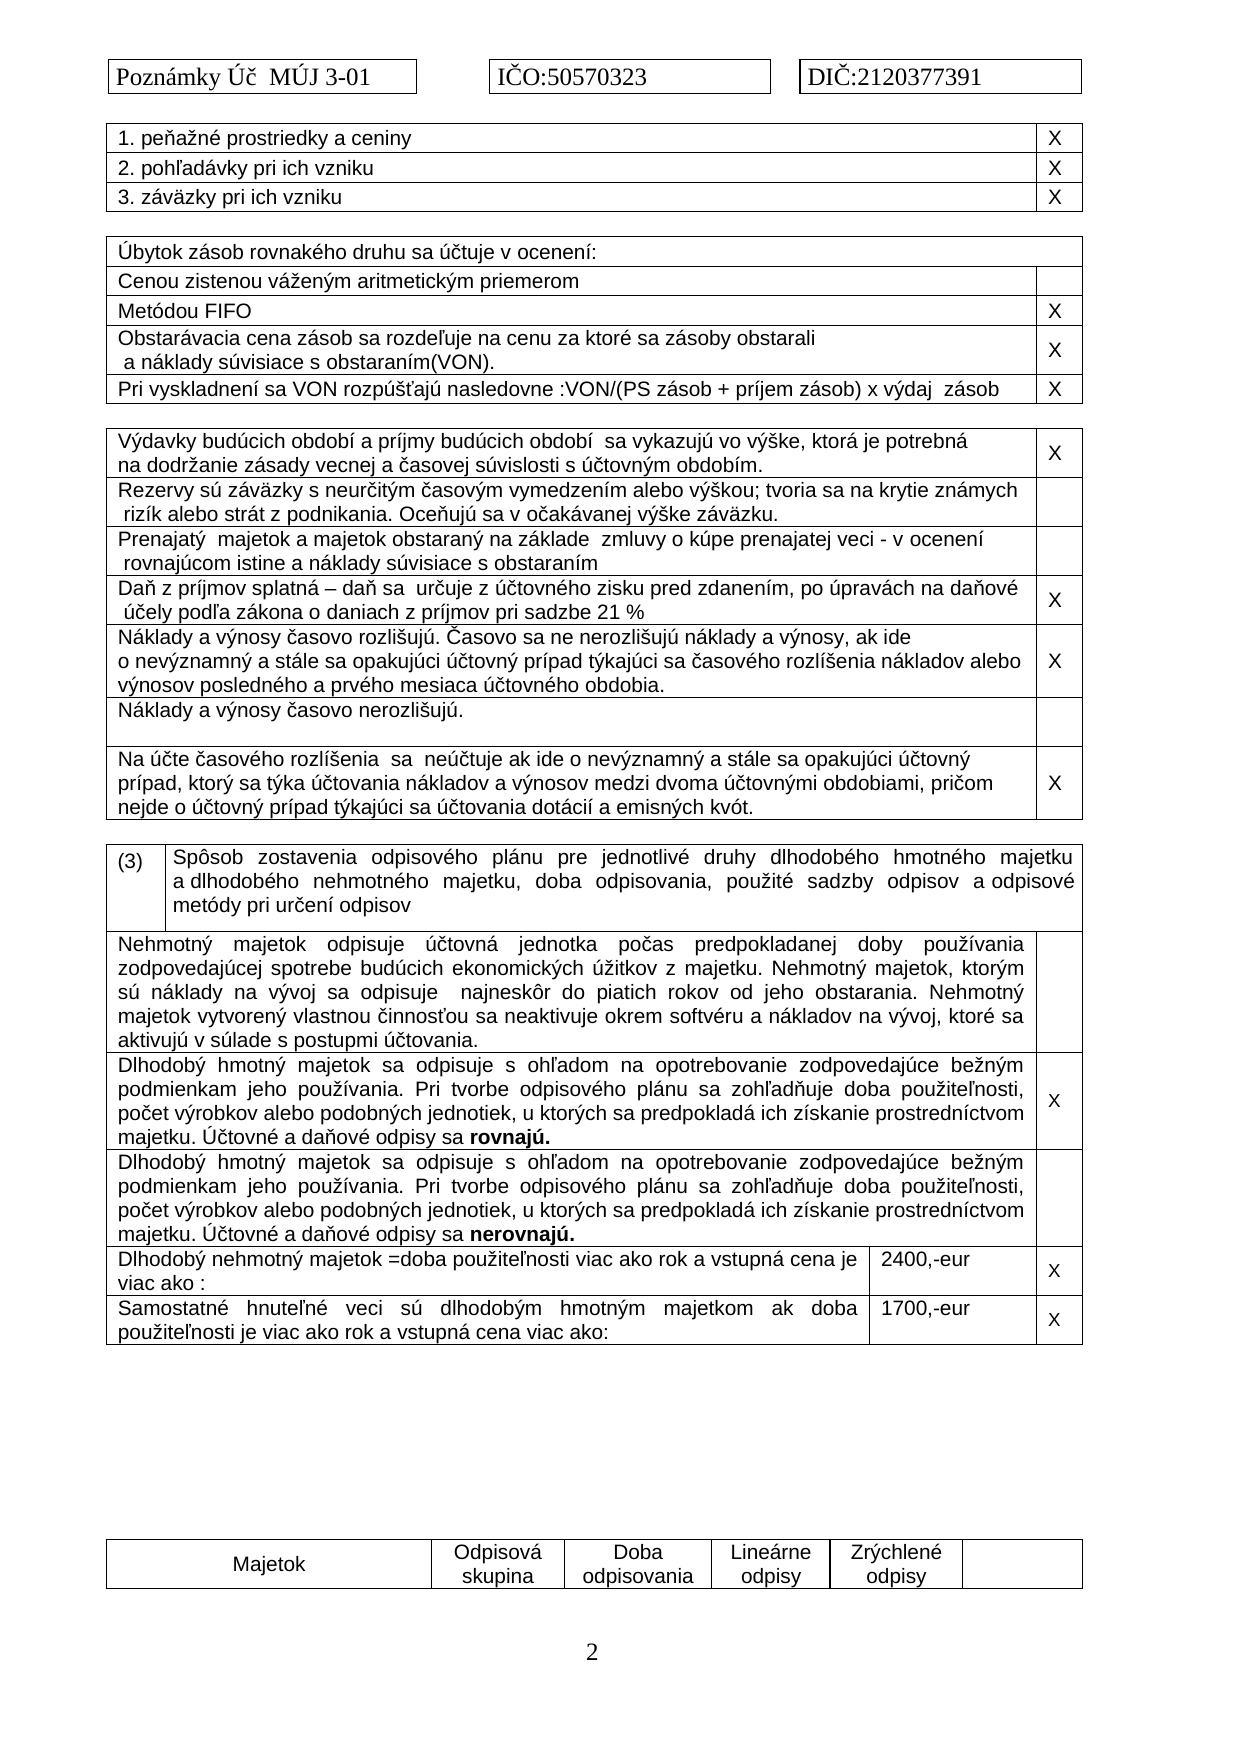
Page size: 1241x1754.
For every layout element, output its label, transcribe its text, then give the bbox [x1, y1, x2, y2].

table_cell 3. záväzky pri ich vzniku [107, 183, 1036, 211]
table_cell [1037, 698, 1082, 746]
table_cell [1037, 478, 1082, 526]
table_header [963, 1540, 1082, 1588]
table_cell Rezervy sú záväzky s neurčitým časovým vymedzením alebo výškou; tvoria sa na krytie známych rizík alebo strát z podnikania. Oceňujú sa v očakávanej výške záväzku. [107, 478, 1036, 526]
table_cell X [1037, 296, 1082, 325]
table_header Zrýchlené odpisy [831, 1540, 962, 1588]
table_header Úbytok zásob rovnakého druhu sa účtuje v ocenení: [107, 237, 1082, 266]
table_header Spôsob zostavenia odpisového plánu pre jednotlivé druhy dlhodobého hmotného majetku a dlhodobého nehmotného majetku, doba odpisovania, použité sadzby odpisov a odpisové metódy pri určení odpisov [166, 845, 1082, 931]
table_cell Na účte časového rozlíšenia sa neúčtuje ak ide o nevýznamný a stále sa opakujúci účtovný prípad, ktorý sa týka účtovania nákladov a výnosov medzi dvoma účtovnými obdobiami, pričom nejde o účtovný prípad týkajúci sa účtovania dotácií a emisných kvót. [107, 747, 1036, 819]
table_cell [1037, 267, 1082, 295]
table_cell X [1037, 576, 1082, 624]
table_header Majetok [107, 1540, 431, 1588]
table_cell 1. peňažné prostriedky a ceniny [107, 124, 1036, 152]
table_header Výdavky budúcich období a príjmy budúcich období sa vykazujú vo výške, ktorá je potrebná na dodržanie zásady vecnej a časovej súvislosti s účtovným obdobím. [107, 429, 1036, 477]
table_cell X [1037, 1053, 1082, 1149]
table_cell X [1037, 1296, 1082, 1343]
table_header [107, 845, 165, 931]
table_cell Náklady a výnosy časovo rozlišujú. Časovo sa ne nerozlišujú náklady a výnosy, ak ide o nevýznamný a stále sa opakujúci účtovný prípad týkajúci sa časového rozlíšenia nákladov alebo výnosov posledného a prvého mesiaca účtovného obdobia. [107, 625, 1036, 697]
table_cell X [1037, 747, 1082, 819]
table_cell Prenajatý majetok a majetok obstaraný na základe zmluvy o kúpe prenajatej veci - v ocenení rovnajúcom istine a náklady súvisiace s obstaraním [107, 527, 1036, 575]
table_header Doba odpisovania [565, 1540, 711, 1588]
table_cell [1037, 1150, 1082, 1246]
table_cell X [1037, 124, 1082, 152]
table_cell [1037, 527, 1082, 575]
table_cell 1700,-eur [870, 1296, 1036, 1343]
table_cell X [1037, 1247, 1082, 1294]
table_cell Dlhodobý hmotný majetok sa odpisuje s ohľadom na opotrebovanie zodpovedajúce bežným podmienkam jeho používania. Pri tvorbe odpisového plánu sa zohľadňuje doba použiteľnosti, počet výrobkov alebo podobných jednotiek, u ktorých sa predpokladá ich získanie prostredníctvom majetku. Účtovné a daňové odpisy sa nerovnajú. [107, 1150, 1036, 1246]
table_cell Obstarávacia cena zásob sa rozdeľuje na cenu za ktoré sa zásoby obstarali a náklady súvisiace s obstaraním(VON). [107, 326, 1036, 374]
table_cell 2. pohľadávky pri ich vzniku [107, 153, 1036, 182]
table_cell Cenou zistenou váženým aritmetickým priemerom [107, 267, 1036, 295]
table_cell X [1037, 326, 1082, 374]
table_cell Dlhodobý nehmotný majetok =doba použiteľnosti viac ako rok a vstupná cena je viac ako : [107, 1247, 869, 1294]
table_cell X [1037, 153, 1082, 182]
table_cell X [1037, 625, 1082, 697]
table_cell Dlhodobý hmotný majetok sa odpisuje s ohľadom na opotrebovanie zodpovedajúce bežným podmienkam jeho používania. Pri tvorbe odpisového plánu sa zohľadňuje doba použiteľnosti, počet výrobkov alebo podobných jednotiek, u ktorých sa predpokladá ich získanie prostredníctvom majetku. Účtovné a daňové odpisy sa rovnajú. [107, 1053, 1036, 1149]
table_cell [1037, 932, 1082, 1052]
table_header Lineárne odpisy [712, 1540, 829, 1588]
table_cell Daň z príjmov splatná – daň sa určuje z účtovného zisku pred zdanením, po úpravách na daňové účely podľa zákona o daniach z príjmov pri sadzbe 21 % [107, 576, 1036, 624]
table_cell Pri vyskladnení sa VON rozpúšťajú nasledovne :VON/(PS zásob + príjem zásob) x výdaj zásob [107, 375, 1036, 403]
table_header Odpisová skupina [432, 1540, 564, 1588]
table_cell Metódou FIFO [107, 296, 1036, 325]
table_header X [1037, 429, 1082, 477]
table_cell Náklady a výnosy časovo nerozlišujú. [107, 698, 1036, 746]
table_cell 2400,-eur [870, 1247, 1036, 1294]
table_cell X [1037, 183, 1082, 211]
table_cell Samostatné hnuteľné veci sú dlhodobým hmotným majetkom ak doba použiteľnosti je viac ako rok a vstupná cena viac ako: [107, 1296, 869, 1343]
table_cell Nehmotný majetok odpisuje účtovná jednotka počas predpokladanej doby používania zodpovedajúcej spotrebe budúcich ekonomických úžitkov z majetku. Nehmotný majetok, ktorým sú náklady na vývoj sa odpisuje najneskôr do piatich rokov od jeho obstarania. Nehmotný majetok vytvorený vlastnou činnosťou sa neaktivuje okrem softvéru a nákladov na vývoj, ktoré sa aktivujú v súlade s postupmi účtovania. [107, 932, 1036, 1052]
table_cell X [1037, 375, 1082, 403]
